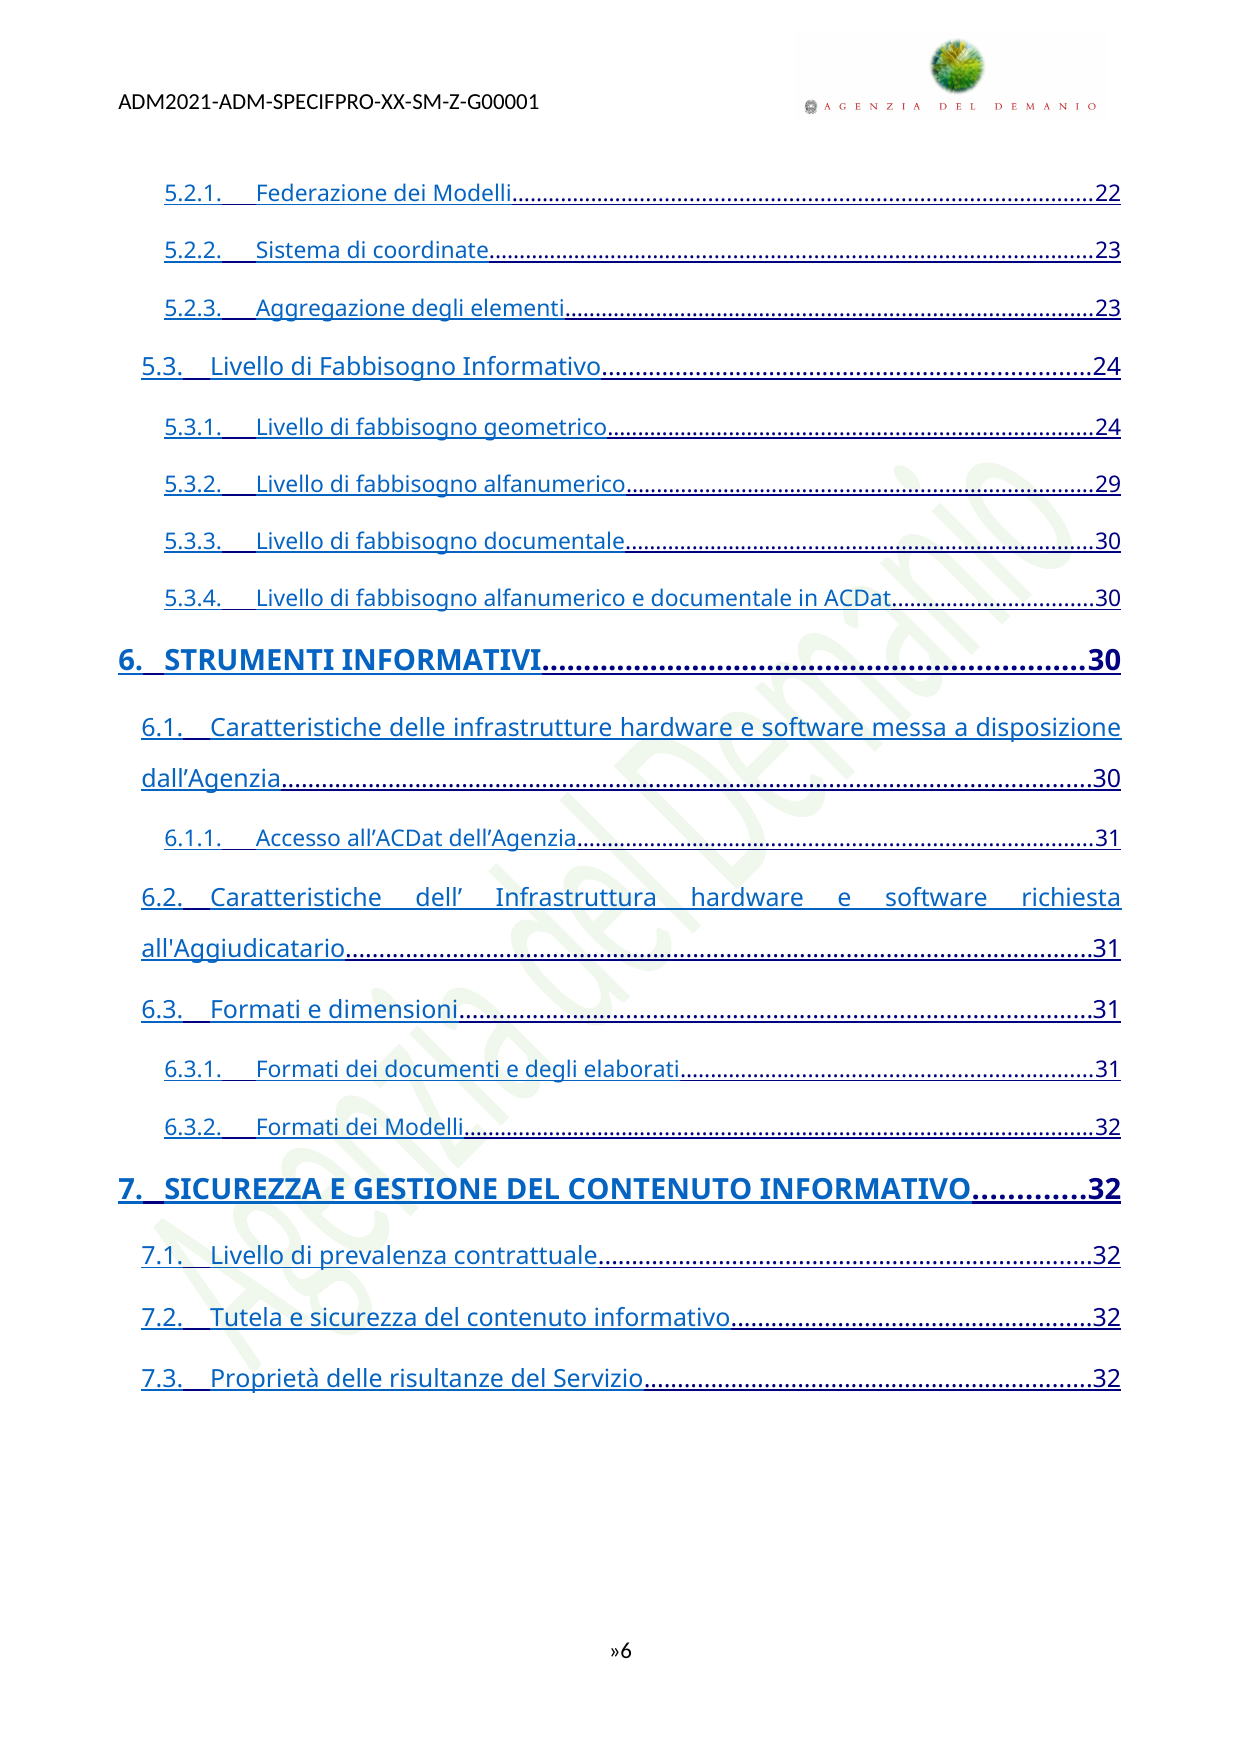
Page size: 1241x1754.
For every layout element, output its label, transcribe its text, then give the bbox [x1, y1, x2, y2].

text 6.1.1. Accesso all’ACDat dell’Agenzia 31 [760, 822, 1122, 853]
table_cell di progetto [888, 709, 912, 723]
text 6.1. Caratteristiche delle infrastrutture hardware e software messa a disposizione dall’Agenzia 30 [638, 754, 718, 789]
table_cell complessa [543, 992, 631, 1021]
text 6. STRUMENTI INFORMATIVI 30 [811, 650, 851, 673]
table_cell di progetto [613, 740, 737, 789]
text 7.1. Livello di prevalenza contrattuale 32 [194, 1238, 282, 1267]
table_cell complessa [842, 585, 901, 609]
text 5.3.3. Livello di fabbisogno documentale 30 [1066, 525, 1122, 556]
table_cell FORMA [638, 879, 684, 908]
text 6.1. Caratteristiche delle infrastrutture hardware e software messa a disposizione dall’Agenzia 30 [675, 740, 750, 789]
text 6.1.1. Accesso all’ACDat dell’Agenzia 31 [600, 822, 695, 849]
table_cell Elementi secondari [669, 822, 715, 849]
text 7.2. Tutela e sicurezza del contenuto informativo 32 [141, 1299, 221, 1328]
table_cell FORMA [669, 910, 702, 934]
table_cell complessa [441, 992, 510, 1021]
table_cell di progetto [718, 740, 789, 789]
text 5.3.4. Livello di fabbisogno alfanumerico e documentale in ACDat 30 [917, 582, 985, 609]
table_cell Elementi Principali [896, 534, 945, 551]
text 6. STRUMENTI INFORMATIVI 30 [933, 640, 1122, 679]
table_cell POSIZIONE [524, 1053, 554, 1080]
text 6.1. Caratteristiche delle infrastrutture hardware e software messa a disposizione dall’Agenzia 30 [141, 709, 803, 738]
table_cell di progetto [717, 711, 770, 738]
text 5.3.3. Livello di fabbisogno documentale 30 [1003, 525, 1056, 551]
table_cell POSIZIONE [367, 1053, 423, 1080]
text 7.2. Tutela e sicurezza del contenuto informativo 32 [360, 1299, 1122, 1333]
text 6. STRUMENTI INFORMATIVI 30 [835, 640, 891, 673]
text 7. SICUREZZA E GESTIONE DEL CONTENUTO INFORMATIVO 32 [335, 1168, 393, 1201]
text 6.1.1. Accesso all’ACDat dell’Agenzia 31 [689, 822, 749, 849]
text 6.2. Caratteristiche dell’ Infrastruttura hardware e software richiesta all'Aggiudicatario 31 [141, 879, 523, 908]
text 6.2. Caratteristiche dell’ Infrastruttura hardware e software richiesta all'Aggiudicatario 31 [545, 910, 616, 959]
text 6.3. Formati e dimensioni 31 [477, 992, 578, 1021]
table_cell POSIZIONE [484, 1053, 512, 1080]
text 5.2.3. Aggregazione degli elementi 23 [164, 292, 1122, 323]
table_cell Elementi Principali [945, 525, 989, 551]
text 7. SICUREZZA E GESTIONE DEL CONTENUTO INFORMATIVO 32 [380, 1168, 1122, 1208]
table_cell FORMA [563, 879, 634, 908]
text 7. SICUREZZA E GESTIONE DEL CONTENUTO INFORMATIVO 32 [118, 1168, 282, 1201]
table_cell complessa [1002, 582, 1032, 604]
text 6.3.1. Formati dei documenti e degli elaborati 31 [409, 1053, 454, 1080]
table_cell FORMA [726, 879, 748, 890]
table_cell complessa [371, 992, 397, 1014]
table_cell POSIZIONE [885, 640, 907, 673]
text 7.1. Livello di prevalenza contrattuale 32 [291, 1238, 1122, 1272]
text 6.3.1. Formati dei documenti e degli elaborati 31 [541, 1053, 1122, 1084]
table_cell di progetto [806, 740, 856, 780]
table_cell di progetto [832, 709, 878, 738]
text 7.1. Livello di prevalenza contrattuale 32 [141, 1238, 180, 1267]
text 6.3.1. Formati dei documenti e degli elaborati 31 [164, 1053, 388, 1080]
table_cell di progetto [775, 709, 822, 738]
text 6.3. Formati e dimensioni 31 [456, 1004, 491, 1021]
table_cell Elementi Principali [1051, 525, 1073, 551]
text 6.3. Formati e dimensioni 31 [141, 992, 446, 1021]
table_cell Elementi secondari [744, 822, 767, 849]
text 6. STRUMENTI INFORMATIVI 30 [118, 640, 801, 673]
table_cell di progetto [810, 774, 826, 789]
text 7.2. Tutela e sicurezza del contenuto informativo 32 [236, 1299, 325, 1328]
text 5.3.2. Livello di fabbisogno alfanumerico 29 [1010, 468, 1122, 499]
text 5.3.1. Livello di fabbisogno geometrico 24 [164, 411, 1122, 442]
table_cell Elementi secondari [581, 822, 625, 849]
text 6.3. Formati e dimensioni 31 [563, 992, 600, 1008]
table_cell complessa [898, 582, 943, 609]
table_cell POSIZIONE [428, 1053, 473, 1080]
text 5.3.4. Livello di fabbisogno alfanumerico e documentale in ACDat 30 [164, 610, 843, 614]
text 6.3.2. Formati dei Modelli 32 [438, 1111, 1122, 1142]
text 6.3.1. Formati dei documenti e degli elaborati 31 [447, 1053, 493, 1080]
text 6.3.2. Formati dei Modelli 32 [164, 1111, 337, 1137]
table_cell di progetto [863, 740, 884, 752]
table_cell POSIZIONE [956, 640, 981, 656]
text 6.3.2. Formati dei Modelli 32 [384, 1111, 437, 1137]
text 6.1.1. Accesso all’ACDat dell’Agenzia 31 [164, 822, 607, 849]
text 6.3. Formati e dimensioni 31 [602, 992, 1122, 1026]
text 6.1. Caratteristiche delle infrastrutture hardware e software messa a disposizione dall’Agenzia 30 [758, 740, 1122, 795]
text 5.3.4. Livello di fabbisogno alfanumerico e documentale in ACDat 30 [164, 582, 924, 609]
text 5.3.2. Livello di fabbisogno alfanumerico 29 [164, 468, 971, 494]
text 5.3.3. Livello di fabbisogno documentale 30 [964, 525, 1009, 551]
table_cell Modello impianto Termico [893, 468, 920, 492]
text 5.2.1. Federazione dei Modelli 22 [164, 177, 1122, 208]
text 6.3.2. Formati dei Modelli 32 [348, 1113, 390, 1137]
text 6.1. Caratteristiche delle infrastrutture hardware e software messa a disposizione dall’Agenzia 30 [850, 709, 1122, 738]
text 6.1. Caratteristiche delle infrastrutture hardware e software messa a disposizione dall’Agenzia 30 [141, 740, 639, 789]
table_cell POSIZIONE [771, 640, 870, 673]
table_cell FORMA [495, 879, 542, 908]
text 5.3.4. Livello di fabbisogno alfanumerico e documentale in ACDat 30 [978, 582, 1122, 614]
text 6.2. Caratteristiche dell’ Infrastruttura hardware e software richiesta all'Aggiudicatario 31 [656, 879, 1122, 908]
table_cell FORMA [510, 910, 593, 959]
text 5.3.3. Livello di fabbisogno documentale 30 [164, 525, 970, 551]
table_cell FORMA [570, 910, 672, 959]
text 5.3. Livello di Fabbisogno Informativo 24 [141, 349, 1122, 383]
text 6. STRUMENTI INFORMATIVI 30 [118, 675, 771, 679]
table_cell Modello impianto Termico [965, 468, 1042, 494]
table_cell di progetto [764, 724, 784, 738]
table_cell complessa [959, 582, 1004, 609]
text 7.3. Proprietà delle risultanze del Servizio 32 [141, 1361, 1122, 1395]
table_cell Elementi Principali [984, 525, 1034, 551]
text 6. STRUMENTI INFORMATIVI 30 [900, 640, 931, 673]
table_cell POSIZIONE [914, 640, 959, 673]
text 5.2.2. Sistema di coordinate 23 [164, 234, 1122, 266]
table_cell POSIZIONE [771, 675, 820, 679]
text 6.2. Caratteristiche dell’ Infrastruttura hardware e software richiesta all'Aggiudicatario 31 [604, 910, 1122, 964]
text 6.2. Caratteristiche dell’ Infrastruttura hardware e software richiesta all'Aggiudicatario 31 [141, 910, 535, 959]
